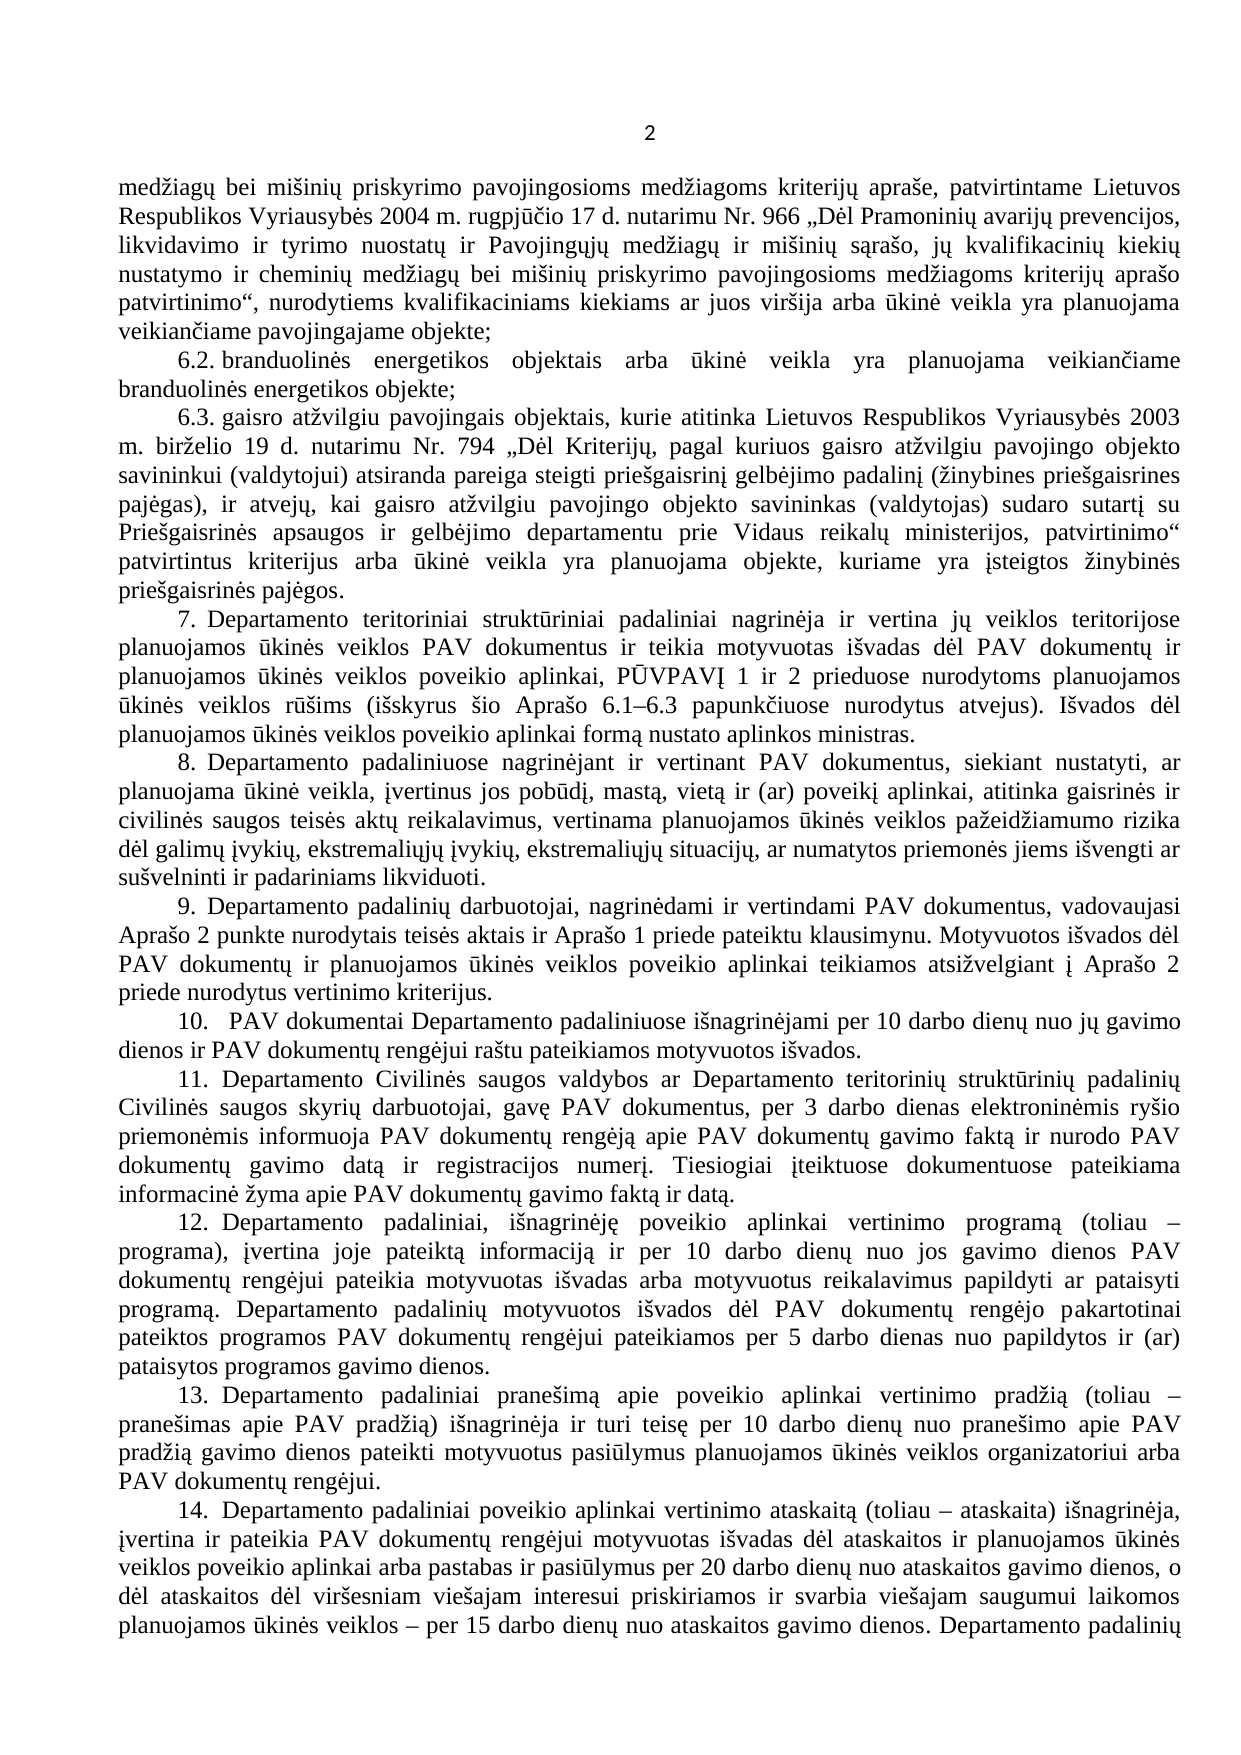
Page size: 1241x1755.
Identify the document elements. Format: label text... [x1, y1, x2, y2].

text medžiagų bei mišinių priskyrimo pavojingosioms medžiagoms kriterijų apraše, patvirtintame Lietuvos Respublikos Vyriausybės 2004 m. rugpjūčio 17 d. nutarimu Nr. 966 „Dėl Pramoninių avarijų prevencijos, likvidavimo ir tyrimo nuostatų ir Pavojingųjų medžiagų ir mišinių sąrašo, jų kvalifikacinių kiekių nustatymo ir cheminių medžiagų bei mišinių priskyrimo pavojingosioms medžiagoms kriterijų aprašo patvirtinimo“, nurodytiems kvalifikaciniams kiekiams ar juos viršija arba ūkinė veikla yra planuojama veikiančiame pavojingajame objekte; [118, 172, 1181, 345]
text 14. Departamento padaliniai poveikio aplinkai vertinimo ataskaitą (toliau – ataskaita) išnagrinėja, įvertina ir pateikia PAV dokumentų rengėjui motyvuotas išvadas dėl ataskaitos ir planuojamos ūkinės veiklos poveikio aplinkai arba pastabas ir pasiūlymus per 20 darbo dienų nuo ataskaitos gavimo dienos, o dėl ataskaitos dėl viršesniam viešajam interesui priskiriamos ir svarbia viešajam saugumui laikomos planuojamos ūkinės veiklos – per 15 darbo dienų nuo ataskaitos gavimo dienos. Departamento padalinių [118, 1495, 1181, 1639]
text 7. Departamento teritoriniai struktūriniai padaliniai nagrinėja ir vertina jų veiklos teritorijose planuojamos ūkinės veiklos PAV dokumentus ir teikia motyvuotas išvadas dėl PAV dokumentų ir planuojamos ūkinės veiklos poveikio aplinkai, PŪVPAVĮ 1 ir 2 prieduose nurodytoms planuojamos ūkinės veiklos rūšims (išskyrus šio Aprašo 6.1–6.3 papunkčiuose nurodytus atvejus). Išvados dėl planuojamos ūkinės veiklos poveikio aplinkai formą nustato aplinkos ministras. [118, 604, 1181, 747]
text 11. Departamento Civilinės saugos valdybos ar Departamento teritorinių struktūrinių padalinių Civilinės saugos skyrių darbuotojai, gavę PAV dokumentus, per 3 darbo dienas elektroninėmis ryšio priemonėmis informuoja PAV dokumentų rengėją apie PAV dokumentų gavimo faktą ir nurodo PAV dokumentų gavimo datą ir registracijos numerį. Tiesiogiai įteiktuose dokumentuose pateikiama informacinė žyma apie PAV dokumentų gavimo faktą ir datą. [118, 1064, 1181, 1207]
text 12. Departamento padaliniai, išnagrinėję poveikio aplinkai vertinimo programą (toliau – programa), įvertina joje pateiktą informaciją ir per 10 darbo dienų nuo jos gavimo dienos PAV dokumentų rengėjui pateikia motyvuotas išvadas arba motyvuotus reikalavimus papildyti ar pataisyti programą. Departamento padalinių motyvuotos išvados dėl PAV dokumentų rengėjo pakartotinai pateiktos programos PAV dokumentų rengėjui pateikiamos per 5 darbo dienas nuo papildytos ir (ar) pataisytos programos gavimo dienos. [118, 1207, 1181, 1380]
text 9. Departamento padalinių darbuotojai, nagrinėdami ir vertindami PAV dokumentus, vadovaujasi Aprašo 2 punkte nurodytais teisės aktais ir Aprašo 1 priede pateiktu klausimynu. Motyvuotos išvados dėl PAV dokumentų ir planuojamos ūkinės veiklos poveikio aplinkai teikiamos atsižvelgiant į Aprašo 2 priede nurodytus vertinimo kriterijus. [118, 891, 1181, 1006]
text 8. Departamento padaliniuose nagrinėjant ir vertinant PAV dokumentus, siekiant nustatyti, ar planuojama ūkinė veikla, įvertinus jos pobūdį, mastą, vietą ir (ar) poveikį aplinkai, atitinka gaisrinės ir civilinės saugos teisės aktų reikalavimus, vertinama planuojamos ūkinės veiklos pažeidžiamumo rizika dėl galimų įvykių, ekstremaliųjų įvykių, ekstremaliųjų situacijų, ar numatytos priemonės jiems išvengti ar sušvelninti ir padariniams likviduoti. [118, 747, 1181, 891]
text 6.3. gaisro atžvilgiu pavojingais objektais, kurie atitinka Lietuvos Respublikos Vyriausybės 2003 m. birželio 19 d. nutarimu Nr. 794 „Dėl Kriterijų, pagal kuriuos gaisro atžvilgiu pavojingo objekto savininkui (valdytojui) atsiranda pareiga steigti priešgaisrinį gelbėjimo padalinį (žinybines priešgaisrines pajėgas), ir atvejų, kai gaisro atžvilgiu pavojingo objekto savininkas (valdytojas) sudaro sutartį su Priešgaisrinės apsaugos ir gelbėjimo departamentu prie Vidaus reikalų ministerijos, patvirtinimo“ patvirtintus kriterijus arba ūkinė veikla yra planuojama objekte, kuriame yra įsteigtos žinybinės priešgaisrinės pajėgos. [118, 402, 1181, 604]
text 10. PAV dokumentai Departamento padaliniuose išnagrinėjami per 10 darbo dienų nuo jų gavimo dienos ir PAV dokumentų rengėjui raštu pateikiamos motyvuotos išvados. [118, 1006, 1181, 1064]
text 13. Departamento padaliniai pranešimą apie poveikio aplinkai vertinimo pradžią (toliau – pranešimas apie PAV pradžią) išnagrinėja ir turi teisę per 10 darbo dienų nuo pranešimo apie PAV pradžią gavimo dienos pateikti motyvuotus pasiūlymus planuojamos ūkinės veiklos organizatoriui arba PAV dokumentų rengėjui. [118, 1380, 1181, 1495]
text 6.2. branduolinės energetikos objektais arba ūkinė veikla yra planuojama veikiančiame branduolinės energetikos objekte; [118, 345, 1181, 402]
